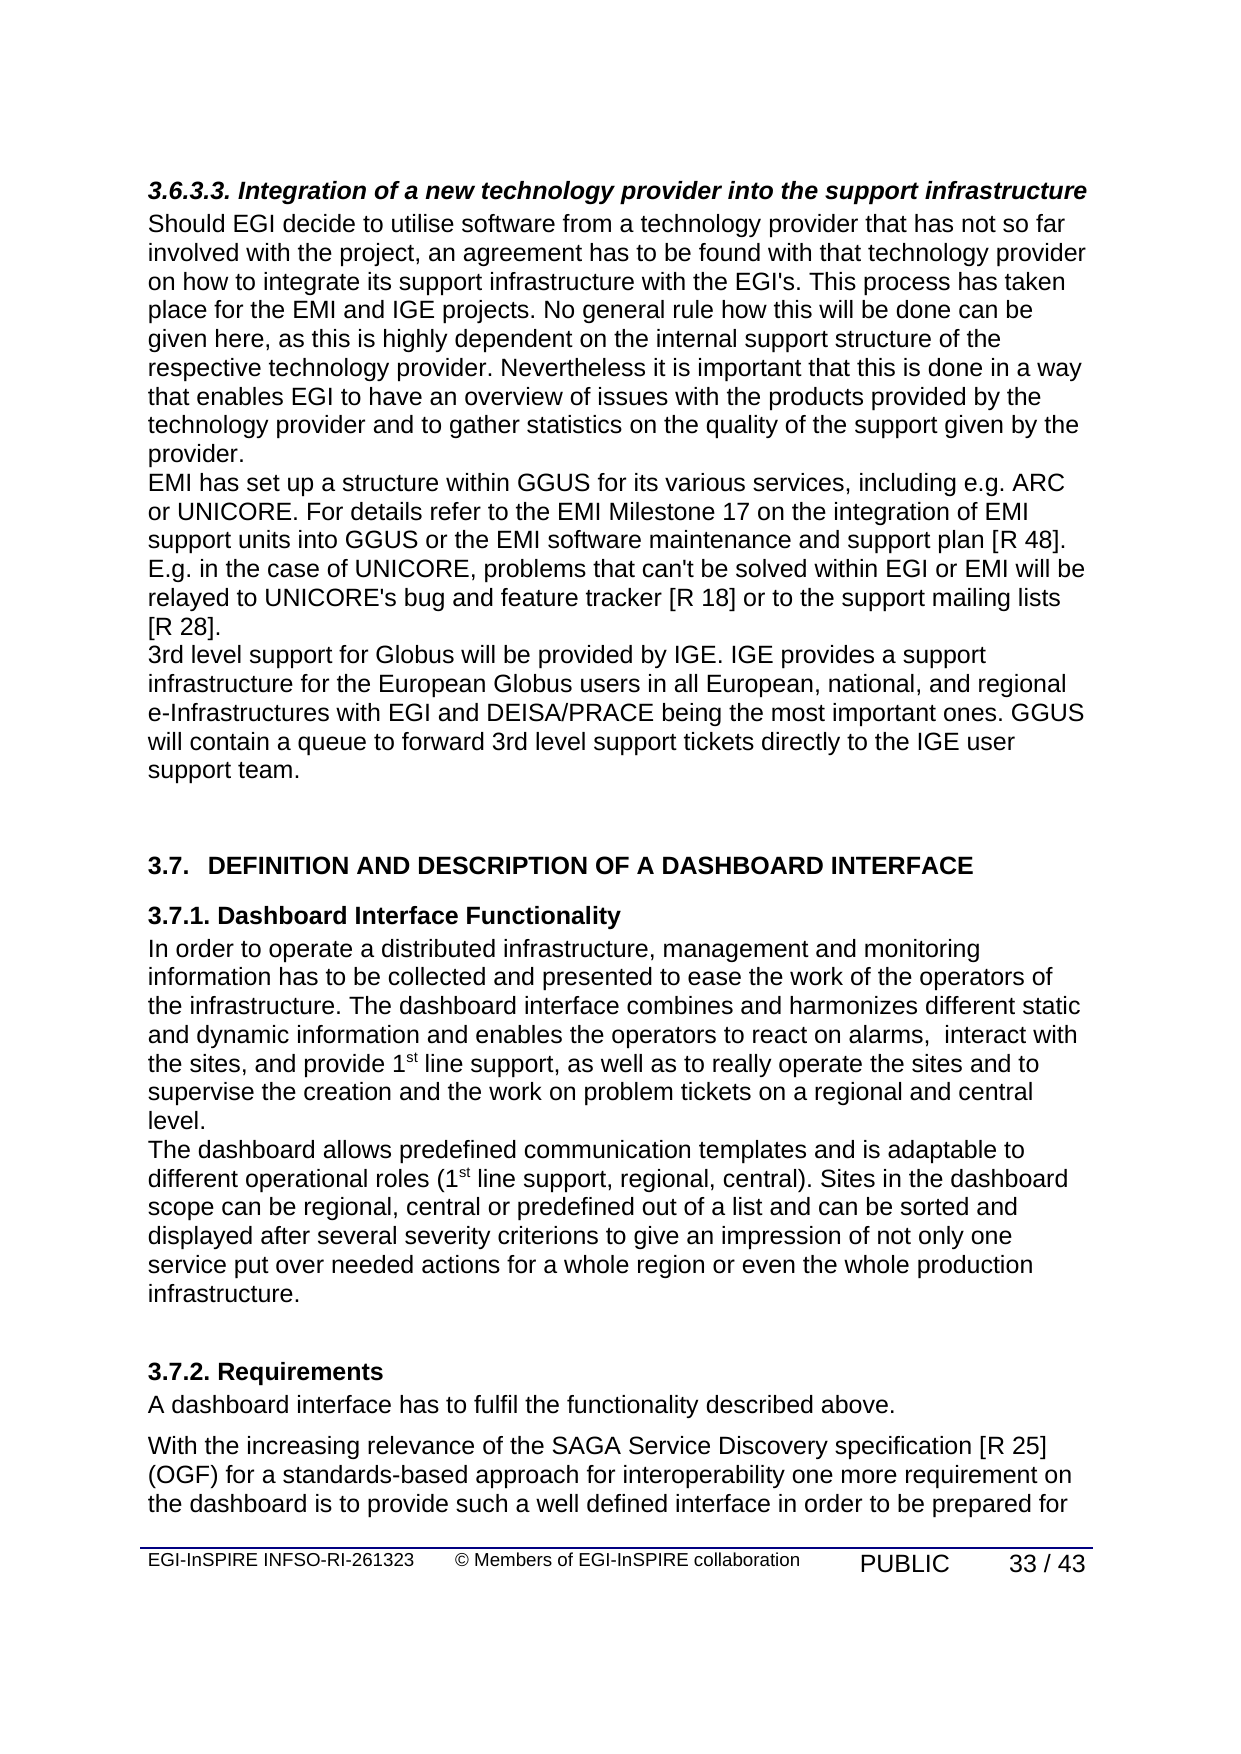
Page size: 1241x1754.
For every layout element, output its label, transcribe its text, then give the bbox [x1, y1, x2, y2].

text A dashboard interface has to fulfil the functionality described above. [148, 1390, 1093, 1418]
text In order to operate a distributed infrastructure, management and monitoring information has to be collected and presented to ease the work of the operators of the infrastructure. The dashboard interface combines and harmonizes different static and dynamic information and enables the operators to react on alarms, interact with the sites, and provide 1st line support, as well as to really operate the sites and to supervise the creation and the work on problem tickets on a regional and central level. [148, 933, 1093, 1135]
subtitle Definition and Description of a Dashboard Interface [148, 851, 1093, 880]
subtitle Integration of a new technology provider into the support infrastructure [148, 176, 1093, 205]
subtitle Dashboard Interface Functionality [148, 901, 1093, 929]
text 3rd level support for Globus will be provided by IGE. IGE provides a support infrastructure for the European Globus users in all European, national, and regional e-Infrastructures with EGI and DEISA/PRACE being the most important ones. GGUS will contain a queue to forward 3rd level support tickets directly to the IGE user support team. [148, 641, 1093, 784]
subtitle Requirements [148, 1357, 1093, 1386]
list EMI has set up a structure within GGUS for its various services, including e.g. ARC or UNICORE. For details refer to the EMI Milestone 17 on the integration of EMI support units into GGUS or the EMI software maintenance and support plan [R 48]. E.g. in the case of UNICORE, problems that can't be solved within EGI or EMI will be relayed to UNICORE's bug and feature tracker [R 18] or to the support mailing lists [R 28]. [148, 468, 1093, 641]
list Should EGI decide to utilise software from a technology provider that has not so far involved with the project, an agreement has to be found with that technology provider on how to integrate its support infrastructure with the EGI's. This process has taken place for the EMI and IGE projects. No general rule how this will be done can be given here, as this is highly dependent on the internal support structure of the respective technology provider. Nevertheless it is important that this is done in a way that enables EGI to have an overview of issues with the products provided by the technology provider and to gather statistics on the quality of the support given by the provider. [148, 209, 1093, 468]
text The dashboard allows predefined communication templates and is adaptable to different operational roles (1st line support, regional, central). Sites in the dashboard scope can be regional, central or predefined out of a list and can be sorted and displayed after several severity criterions to give an impression of not only one service put over needed actions for a whole region or even the whole production infrastructure. [148, 1135, 1093, 1307]
text With the increasing relevance of the SAGA Service Discovery specification [R 25] (OGF) for a standards-based approach for interoperability one more requirement on the dashboard is to provide such a well defined interface in order to be prepared for [148, 1431, 1093, 1517]
